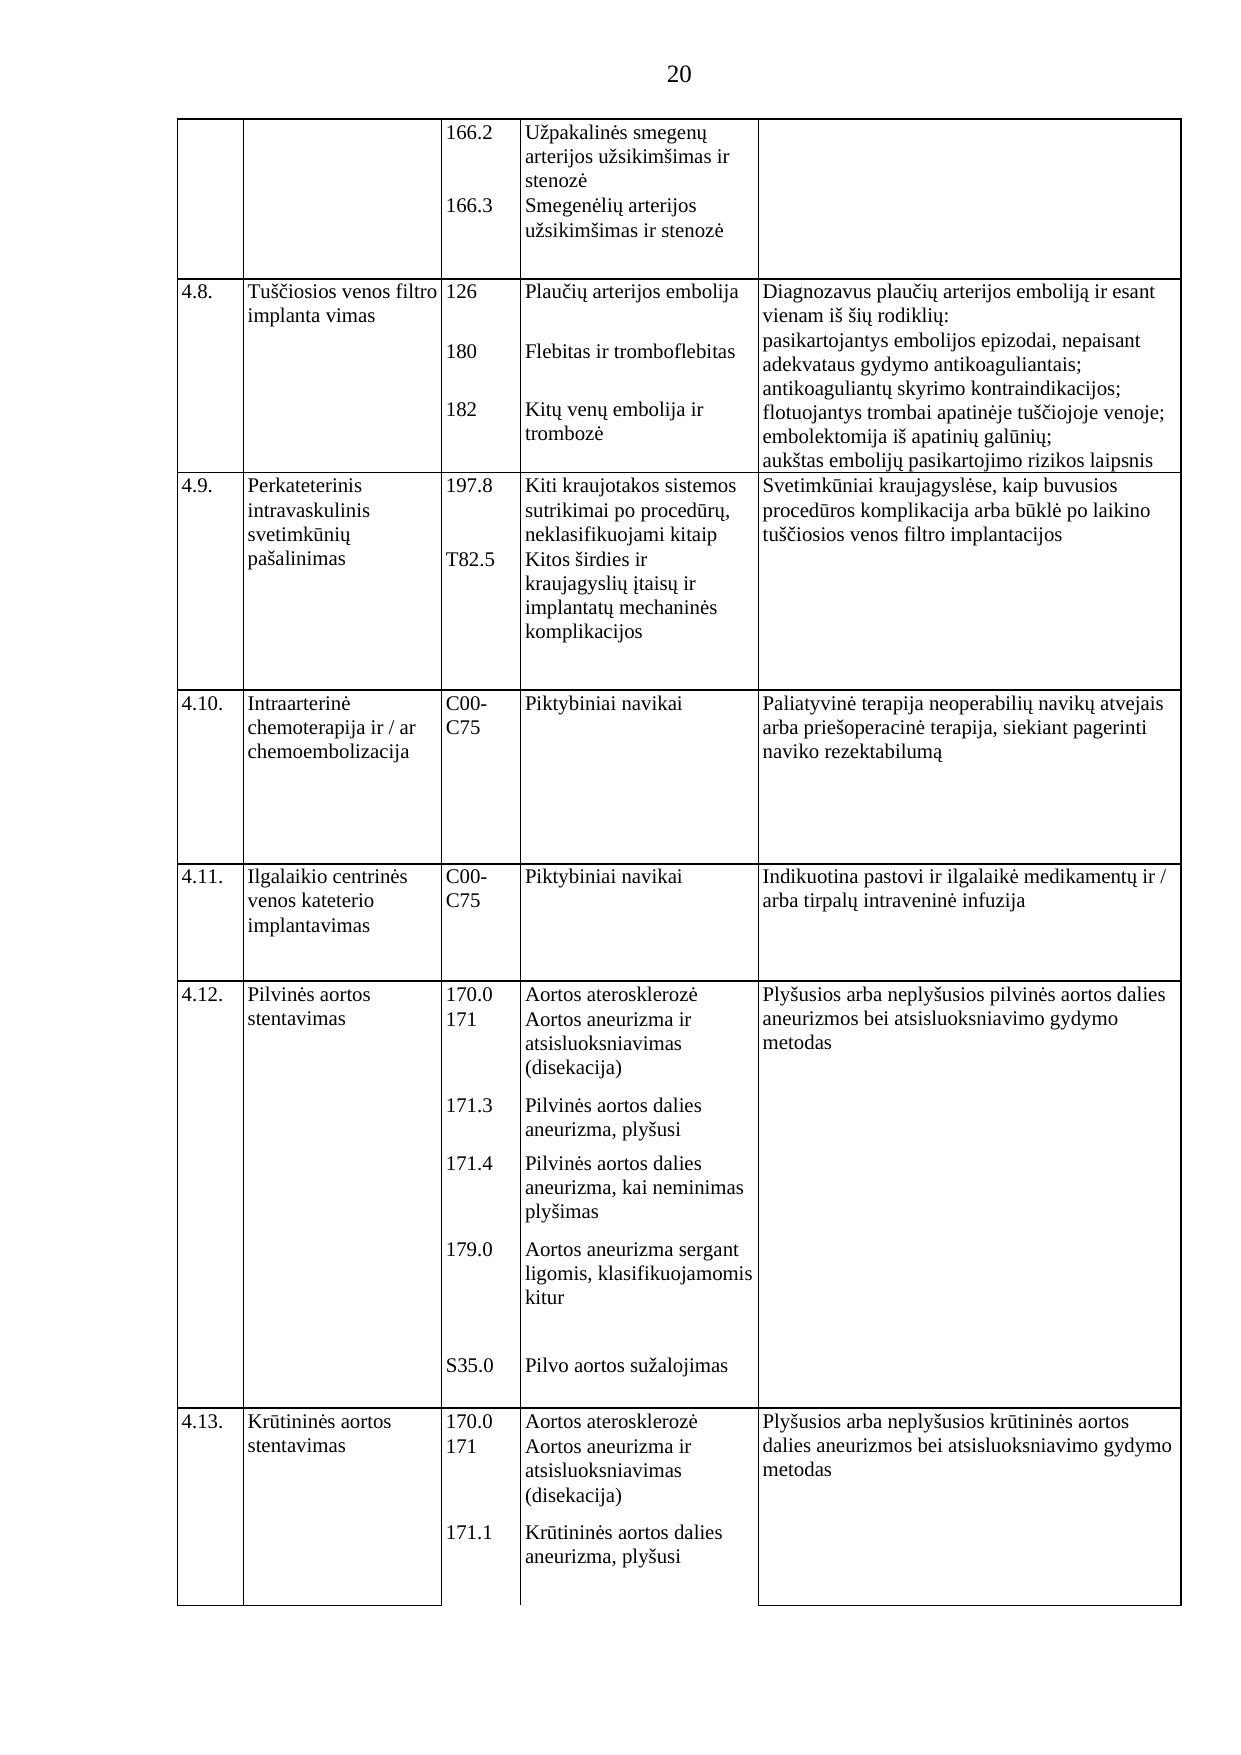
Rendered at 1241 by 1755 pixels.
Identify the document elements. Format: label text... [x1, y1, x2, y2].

table_cell 179.0 [442, 1235, 520, 1351]
table_cell Aortos aterosklerozė [521, 1409, 758, 1433]
table_cell Aortos aneurizma ir atsisluoksniavimas (disekacija) [521, 1433, 758, 1519]
table_cell Plyšusios arba neplyšusios krūtininės aortos dalies aneurizmos bei atsisluoksniavimo gydymo metodas [759, 1409, 1180, 1605]
table_cell Kitos širdies ir kraujagyslių įtaisų ir implantatų mechaninės komplikacijos [521, 546, 758, 689]
table_cell 170.0 [442, 982, 520, 1006]
table_cell Tuščiosios venos filtro implanta vimas [244, 280, 441, 472]
table_cell Smegenėlių arterijos užsikimšimas ir stenozė [521, 192, 758, 278]
table_cell Plaučių arterijos embolija [521, 280, 758, 337]
table_cell C00-C75 [442, 865, 520, 980]
table_cell Krūtininės aortos dalies aneurizma, plyšusi [521, 1519, 758, 1605]
table_cell Pilvinės aortos dalies aneurizma, plyšusi [521, 1092, 758, 1149]
table_cell 4.10. [178, 691, 243, 863]
table_cell Piktybiniai navikai [521, 691, 758, 863]
table_cell 182 [442, 395, 520, 472]
table_cell 171 [442, 1006, 520, 1092]
table_cell Ilgalaikio centrinės venos kateterio implantavimas [244, 865, 441, 980]
table_cell 4.8. [178, 280, 243, 472]
table_cell Pilvinės aortos dalies aneurizma, kai neminimas plyšimas [521, 1149, 758, 1235]
table_cell Diagnozavus plaučių arterijos emboliją ir esant vienam iš šių rodiklių: pasikartojantys embolijos epizodai, nepaisant adekvataus gydymo antikoaguliantais; antikoaguliantų skyrimo kontraindikacijos; flotuojantys trombai apatinėje tuščiojoje venoje; embolektomija iš apatinių galūnių; aukštas embolijų pasikartojimo rizikos laipsnis [759, 280, 1180, 472]
table_cell [244, 120, 441, 278]
table_cell Piktybiniai navikai [521, 865, 758, 980]
table_cell Intraarterinė chemoterapija ir / ar chemoembolizacija [244, 691, 441, 863]
table_cell Aortos aterosklerozė [521, 982, 758, 1006]
table_cell S35.0 [442, 1351, 520, 1407]
table_cell Aortos aneurizma sergant ligomis, klasifikuojamomis kitur [521, 1235, 758, 1351]
table_cell 166.3 [442, 192, 520, 278]
table_cell Aortos aneurizma ir atsisluoksniavimas (disekacija) [521, 1006, 758, 1092]
table_cell 4.12. [178, 982, 243, 1407]
table_cell 166.2 [442, 120, 520, 192]
table_cell Svetimkūniai kraujagyslėse, kaip buvusios procedūros komplikacija arba būklė po laikino tuščiosios venos filtro implantacijos [759, 473, 1180, 689]
table_cell Pilvinės aortos stentavimas [244, 982, 441, 1407]
table_cell Užpakalinės smegenų arterijos užsikimšimas ir stenozė [521, 120, 758, 192]
table_cell Plyšusios arba neplyšusios pilvinės aortos dalies aneurizmos bei atsisluoksniavimo gydymo metodas [759, 982, 1180, 1407]
table_cell 171 [442, 1433, 520, 1519]
table_cell C00-C75 [442, 691, 520, 863]
table_cell Flebitas ir tromboflebitas [521, 337, 758, 395]
table_cell Pilvo aortos sužalojimas [521, 1351, 758, 1407]
table_cell 180 [442, 337, 520, 395]
table_cell 171.3 [442, 1092, 520, 1149]
table_cell T82.5 [442, 546, 520, 689]
table_cell Indikuotina pastovi ir ilgalaikė medikamentų ir / arba tirpalų intraveninė infuzija [759, 865, 1180, 980]
table_cell 4.13. [178, 1409, 243, 1605]
table_cell Paliatyvinė terapija neoperabilių navikų atvejais arba priešoperacinė terapija, siekiant pagerinti naviko rezektabilumą [759, 691, 1180, 863]
table_cell 197.8 [442, 473, 520, 546]
table_cell Perkateterinis intravaskulinis svetimkūnių pašalinimas [244, 473, 441, 689]
table_cell 171.1 [442, 1519, 520, 1605]
table_cell [178, 120, 243, 278]
table_cell 170.0 [442, 1409, 520, 1433]
table_cell 4.11. [178, 865, 243, 980]
table_cell Kitų venų embolija ir trombozė [521, 395, 758, 472]
table_cell Kiti kraujotakos sistemos sutrikimai po procedūrų, neklasifikuojami kitaip [521, 473, 758, 546]
table_cell Krūtininės aortos stentavimas [244, 1409, 441, 1605]
table_cell 171.4 [442, 1149, 520, 1235]
table_cell 4.9. [178, 473, 243, 689]
table_cell [759, 120, 1180, 278]
table_cell 126 [442, 280, 520, 337]
